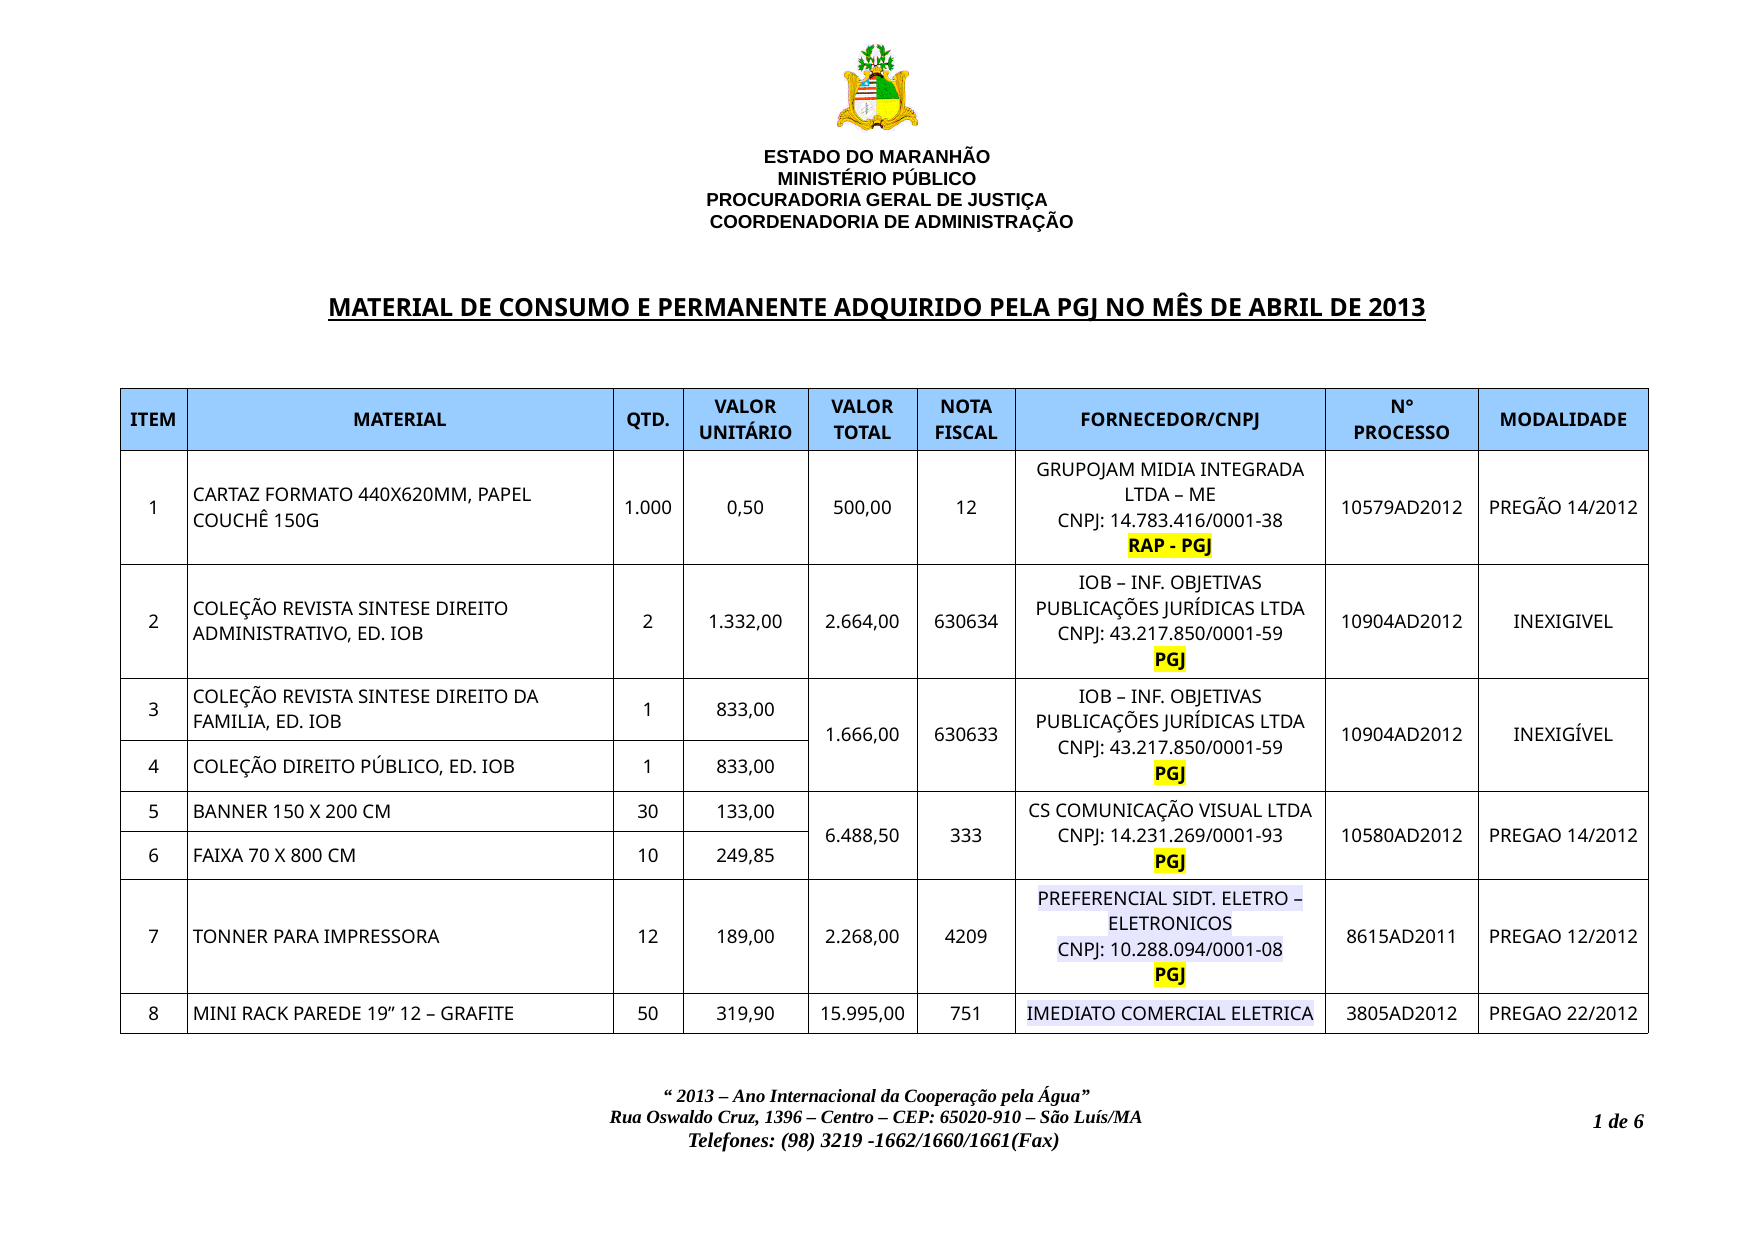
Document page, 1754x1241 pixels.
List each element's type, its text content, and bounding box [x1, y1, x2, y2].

table_header VALOR TOTAL [809, 389, 917, 450]
table_cell 751 [918, 994, 1015, 1033]
table_header NOTA FISCAL [918, 389, 1015, 450]
table_cell COLEÇÃO DIREITO PÚBLICO, ED. IOB [188, 741, 613, 791]
table_cell INEXIGÍVEL [1479, 679, 1648, 791]
table_cell 2.268,00 [809, 880, 917, 993]
table_cell 5 [121, 792, 187, 831]
table_cell MINI RACK PAREDE 19” 12 – GRAFITE [188, 994, 613, 1033]
table_cell 6.488,50 [809, 792, 917, 879]
table_cell 333 [918, 792, 1015, 879]
table_cell 10 [614, 832, 683, 879]
table_cell PREGAO 22/2012 [1479, 994, 1648, 1033]
table_cell 2.664,00 [809, 565, 917, 677]
table_cell 12 [918, 451, 1015, 564]
table_cell 7 [121, 880, 187, 993]
table_header MODALIDADE [1479, 389, 1648, 450]
table_cell PREFERENCIAL SIDT. ELETRO – ELETRONICOS CNPJ: 10.288.094/0001-08 PGJ [1016, 880, 1325, 993]
table_cell IOB – INF. OBJETIVAS PUBLICAÇÕES JURÍDICAS LTDA CNPJ: 43.217.850/0001-59 PGJ [1016, 679, 1325, 791]
table_cell INEXIGIVEL [1479, 565, 1648, 677]
table_cell IOB – INF. OBJETIVAS PUBLICAÇÕES JURÍDICAS LTDA CNPJ: 43.217.850/0001-59 PGJ [1016, 565, 1325, 677]
table_header N° PROCESSO [1326, 389, 1478, 450]
table_cell GRUPOJAM MIDIA INTEGRADA LTDA – ME CNPJ: 14.783.416/0001-38 RAP - PGJ [1016, 451, 1325, 564]
table_cell 133,00 [684, 792, 808, 831]
table_cell 1.000 [614, 451, 683, 564]
table_cell 3 [121, 679, 187, 740]
table_cell 249,85 [684, 832, 808, 879]
table_cell 630634 [918, 565, 1015, 677]
table_cell 1 [614, 679, 683, 740]
table_cell CS COMUNICAÇÃO VISUAL LTDA CNPJ: 14.231.269/0001-93 PGJ [1016, 792, 1325, 879]
table_cell IMEDIATO COMERCIAL ELETRICA [1016, 994, 1325, 1033]
table_cell 319,90 [684, 994, 808, 1033]
table_cell 12 [614, 880, 683, 993]
table_cell 2 [121, 565, 187, 677]
table_cell 4 [121, 741, 187, 791]
table_cell 1.666,00 [809, 679, 917, 791]
table_cell PREGAO 14/2012 [1479, 792, 1648, 879]
table_cell 3805AD2012 [1326, 994, 1478, 1033]
table_cell COLEÇÃO REVISTA SINTESE DIREITO ADMINISTRATIVO, ED. IOB [188, 565, 613, 677]
table_cell 8 [121, 994, 187, 1033]
table_cell PREGÃO 14/2012 [1479, 451, 1648, 564]
table_cell 4209 [918, 880, 1015, 993]
table_header VALOR UNITÁRIO [684, 389, 808, 450]
table_header QTD. [614, 389, 683, 450]
table_cell 189,00 [684, 880, 808, 993]
table_cell 500,00 [809, 451, 917, 564]
table_cell 10579AD2012 [1326, 451, 1478, 564]
table_header ITEM [121, 389, 187, 450]
table_cell 8615AD2011 [1326, 880, 1478, 993]
table_cell 15.995,00 [809, 994, 917, 1033]
table_cell BANNER 150 X 200 CM [188, 792, 613, 831]
table_cell 833,00 [684, 741, 808, 791]
table_header FORNECEDOR/CNPJ [1016, 389, 1325, 450]
table_cell 30 [614, 792, 683, 831]
table_cell 10904AD2012 [1326, 679, 1478, 791]
table_cell 10904AD2012 [1326, 565, 1478, 677]
table_cell 6 [121, 832, 187, 879]
table_cell TONNER PARA IMPRESSORA [188, 880, 613, 993]
table_cell CARTAZ FORMATO 440X620MM, PAPEL COUCHÊ 150G [188, 451, 613, 564]
table_cell FAIXA 70 X 800 CM [188, 832, 613, 879]
table_cell 1 [121, 451, 187, 564]
table_cell COLEÇÃO REVISTA SINTESE DIREITO DA FAMILIA, ED. IOB [188, 679, 613, 740]
table_cell 10580AD2012 [1326, 792, 1478, 879]
table_cell 833,00 [684, 679, 808, 740]
table_cell 630633 [918, 679, 1015, 791]
table_cell 50 [614, 994, 683, 1033]
table_header MATERIAL [188, 389, 613, 450]
table_cell 2 [614, 565, 683, 677]
table_cell PREGAO 12/2012 [1479, 880, 1648, 993]
table_cell 1.332,00 [684, 565, 808, 677]
table_cell 0,50 [684, 451, 808, 564]
table_cell 1 [614, 741, 683, 791]
